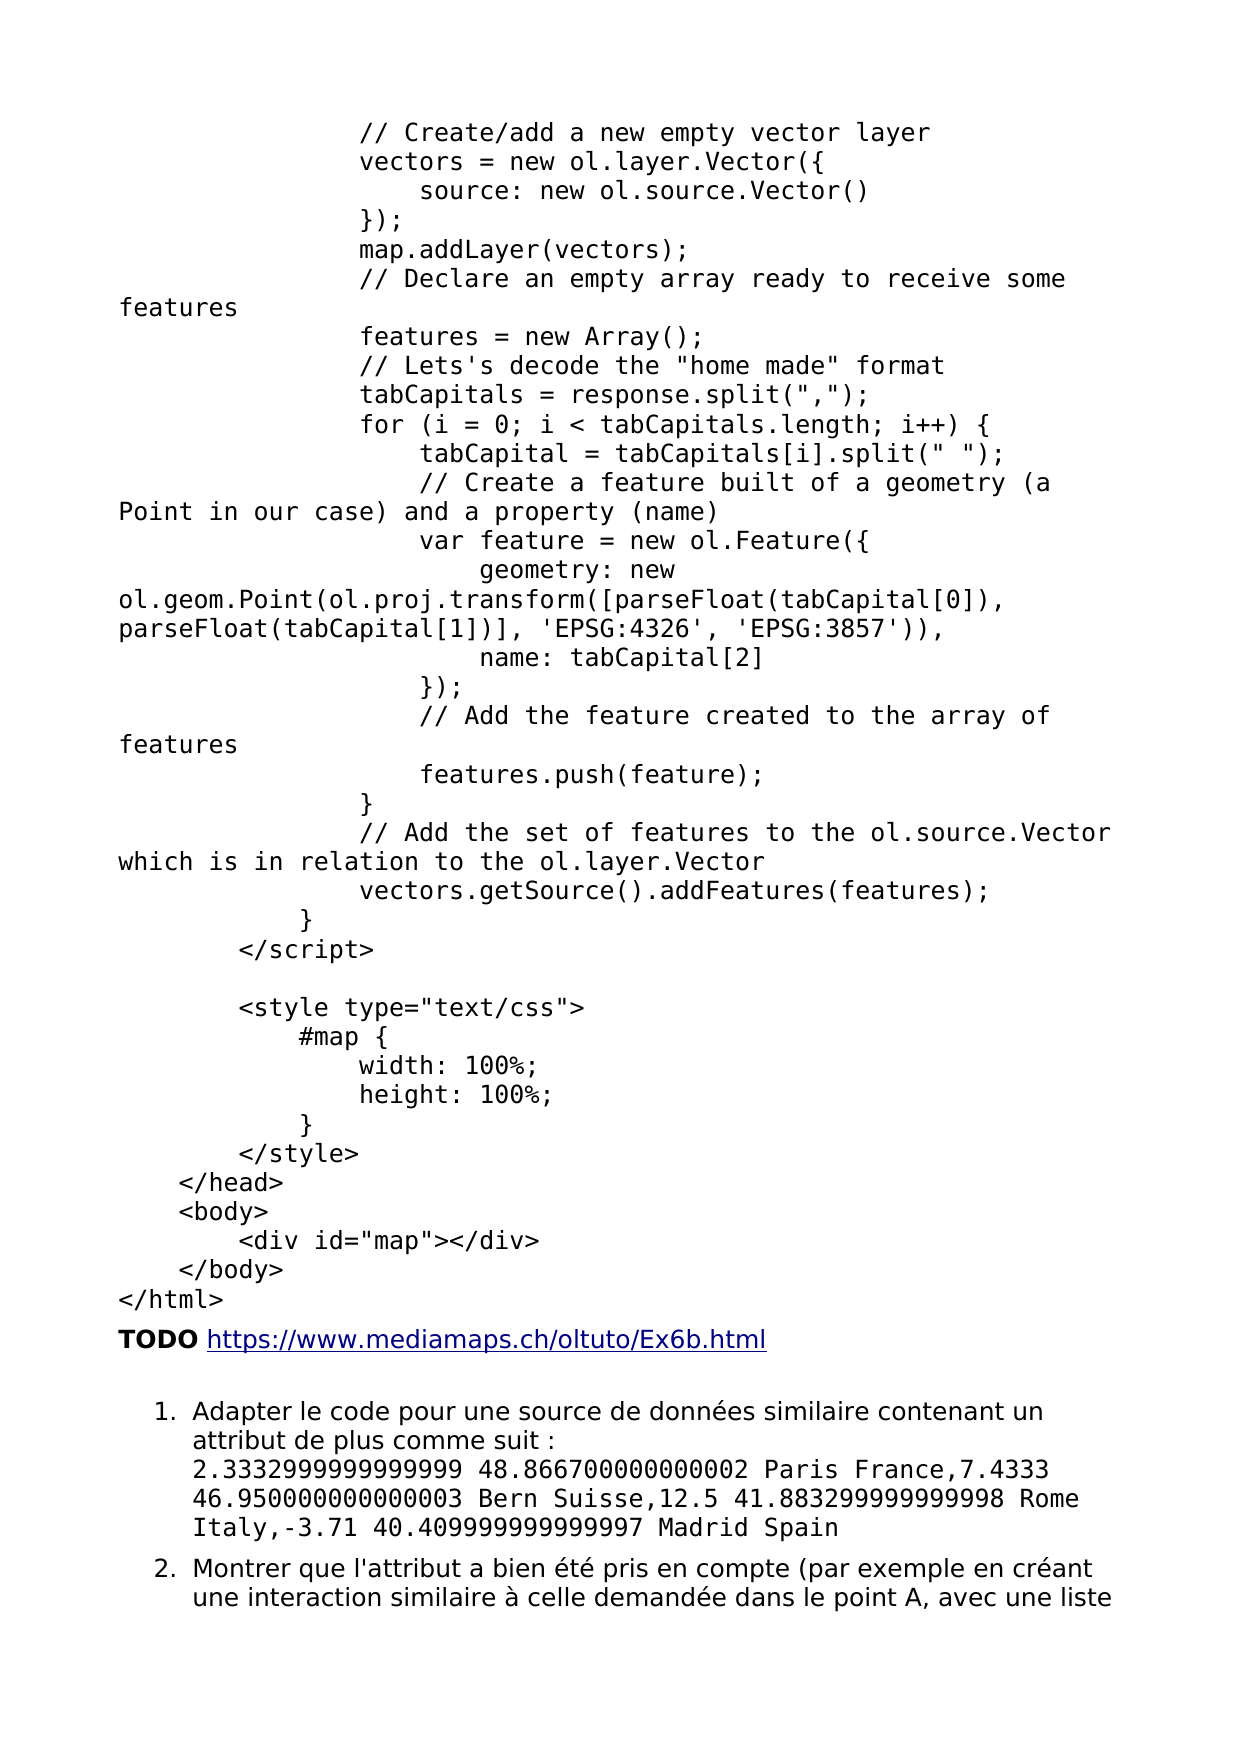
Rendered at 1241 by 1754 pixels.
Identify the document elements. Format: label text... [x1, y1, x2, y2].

list 2.3332999999999999 48.866700000000002 Paris France,7.4333 46.950000000000003 Bern Suisse,12.5 41.883299999999998 Rome Italy,-3.71 40.409999999999997 Madrid Spain [177, 1455, 1122, 1543]
text TODO https://www.mediamaps.ch/oltuto/Ex6b.html [118, 1326, 1122, 1355]
text // Create/add a new empty vector layer vectors = new ol.layer.Vector({ source: new ol.source.Vector() }); map.addLayer(vectors); // Declare an empty array ready to receive some features features = new Array(); // Lets's decode the "home made" format tabCapitals = response.split(","); for (i = 0; i < tabCapitals.length; i++) { tabCapital = tabCapitals[i].split(" "); // Create a feature built of a geometry (a Point in our case) and a property (name) var feature = new ol.Feature({ geometry: new ol.geom.Point(ol.proj.transform([parseFloat(tabCapital[0]), parseFloat(tabCapital[1])], 'EPSG:4326', 'EPSG:3857')), name: tabCapital[2] }); // Add the feature created to the array of features features.push(feature); } // Add the set of features to the ol.source.Vector which is in relation to the ol.layer.Vector vectors.getSource().addFeatures(features); } </script> <style type="text/css"> #map { width: 100%; height: 100%; } </style> </head> <body> <div id="map"></div> </body> </html> [118, 118, 1122, 1314]
list Montrer que l'attribut a bien été pris en compte (par exemple en créant une interaction similaire à celle demandée dans le point A, avec une liste [177, 1554, 1122, 1613]
list Adapter le code pour une source de données similaire contenant un attribut de plus comme suit : [177, 1397, 1122, 1455]
